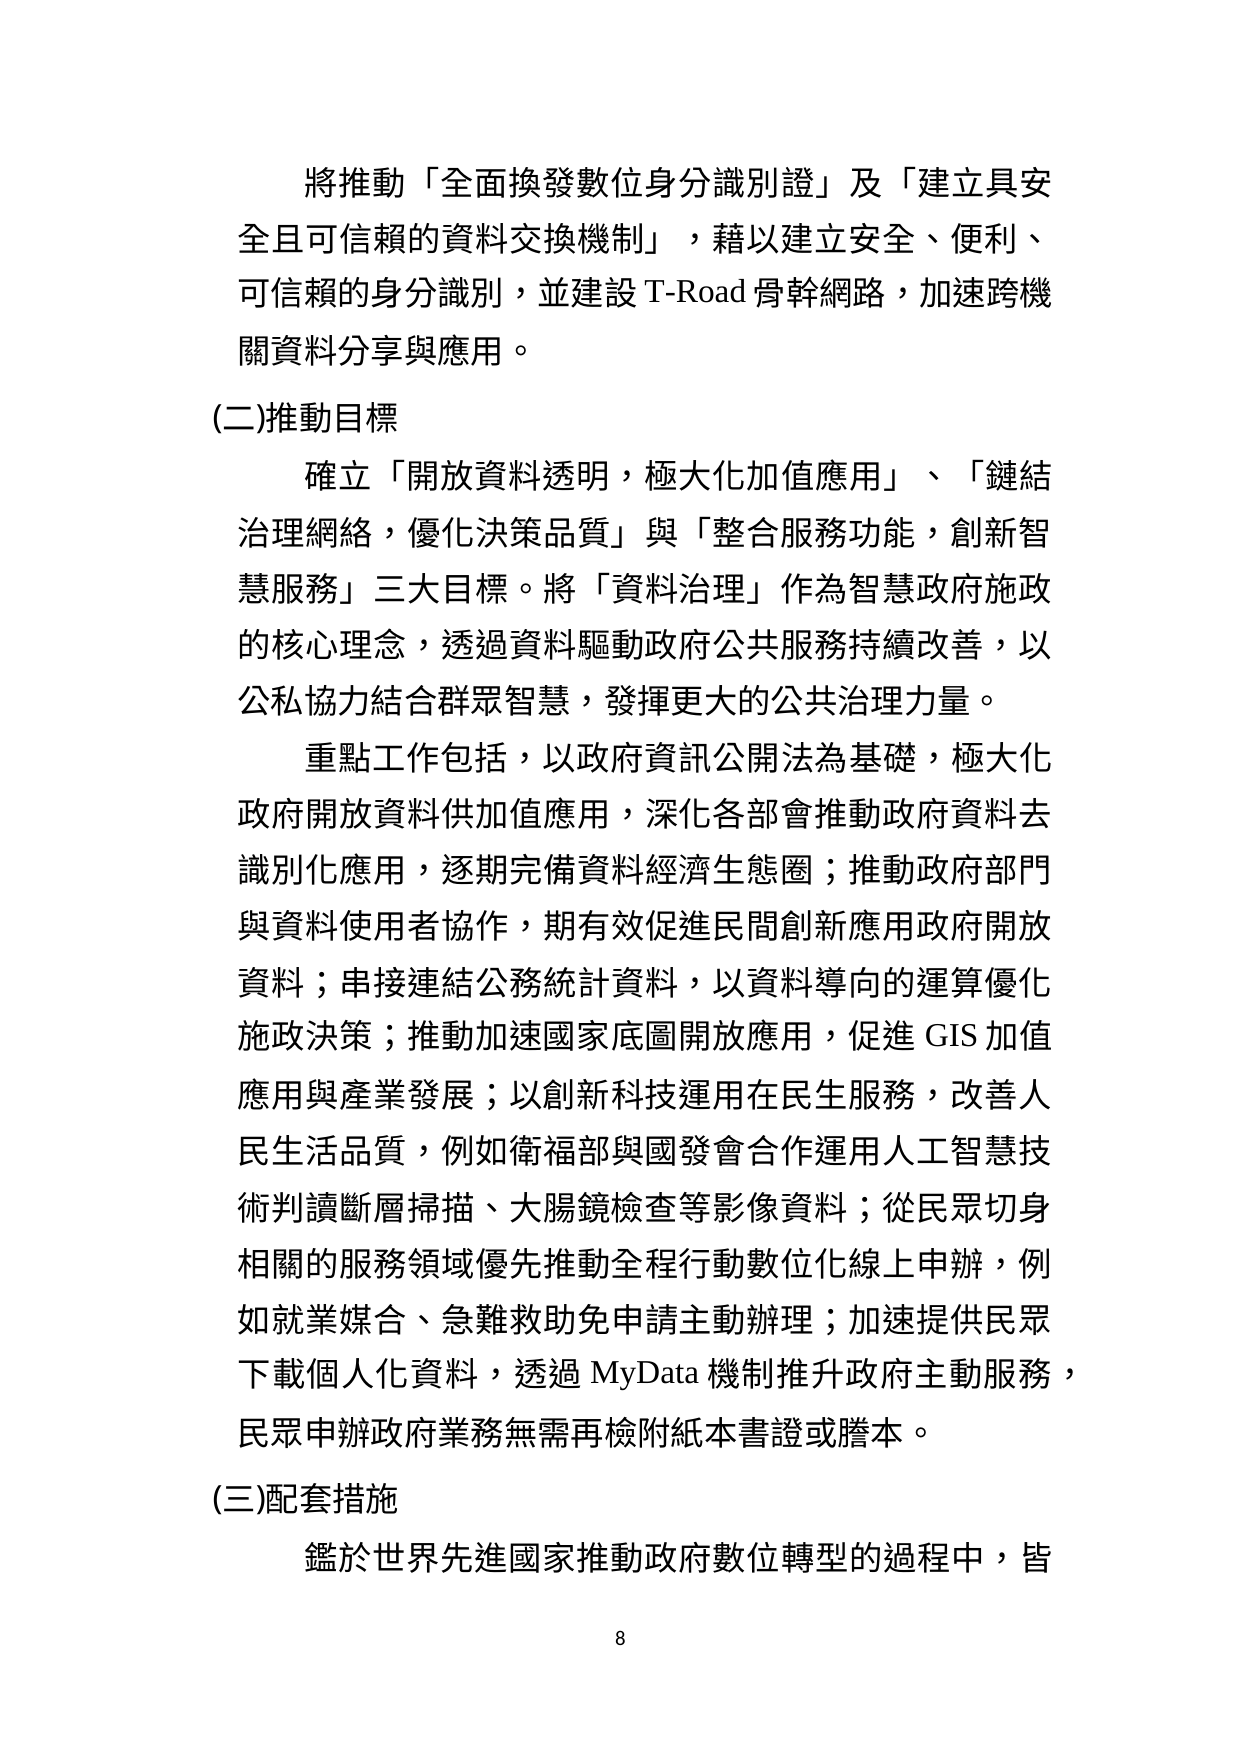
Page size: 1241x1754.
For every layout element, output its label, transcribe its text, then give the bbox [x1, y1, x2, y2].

text 鑑於世界先進國家推動政府數位轉型的過程中，皆須克服既有法規對新興科技運作之限制、資料治理與隱私保護之衡平，以及數位服務與資訊安全的衝突等課題，為順利推展我國智慧政府，將輔以「建置法規調適平臺」、「落實監督隱私保護」、「深化資安縱深防禦」等三大配套措施，讓政府創新服務得以合規與安全的環境下持續發展，落實「便利、有效率、全年無休」的願景。 [237, 1525, 1053, 1581]
text (二)推動目標 [212, 387, 1053, 444]
text 將推動「全面換發數位身分識別證」及「建立具安全且可信賴的資料交換機制」，藉以建立安全、便利、可信賴的身分識別，並建設T-Road骨幹網路，加速跨機關資料分享與應用。 [237, 150, 1053, 375]
text (三)配套措施 [212, 1469, 1053, 1525]
text 確立「開放資料透明，極大化加值應用」、「鏈結治理網絡，優化決策品質」與「整合服務功能，創新智慧服務」三大目標。將「資料治理」作為智慧政府施政的核心理念，透過資料驅動政府公共服務持續改善，以公私協力結合群眾智慧，發揮更大的公共治理力量。 [237, 444, 1053, 725]
text 重點工作包括，以政府資訊公開法為基礎，極大化政府開放資料供加值應用，深化各部會推動政府資料去識別化應用，逐期完備資料經濟生態圈；推動政府部門與資料使用者協作，期有效促進民間創新應用政府開放資料；串接連結公務統計資料，以資料導向的運算優化施政決策；推動加速國家底圖開放應用，促進GIS加值應用與產業發展；以創新科技運用在民生服務，改善人民生活品質，例如衛福部與國發會合作運用人工智慧技術判讀斷層掃描、大腸鏡檢查等影像資料；從民眾切身相關的服務領域優先推動全程行動數位化線上申辦，例如就業媒合、急難救助免申請主動辦理；加速提供民眾下載個人化資料，透過MyData機制推升政府主動服務，民眾申辦政府業務無需再檢附紙本書證或謄本。 [237, 725, 1053, 1456]
